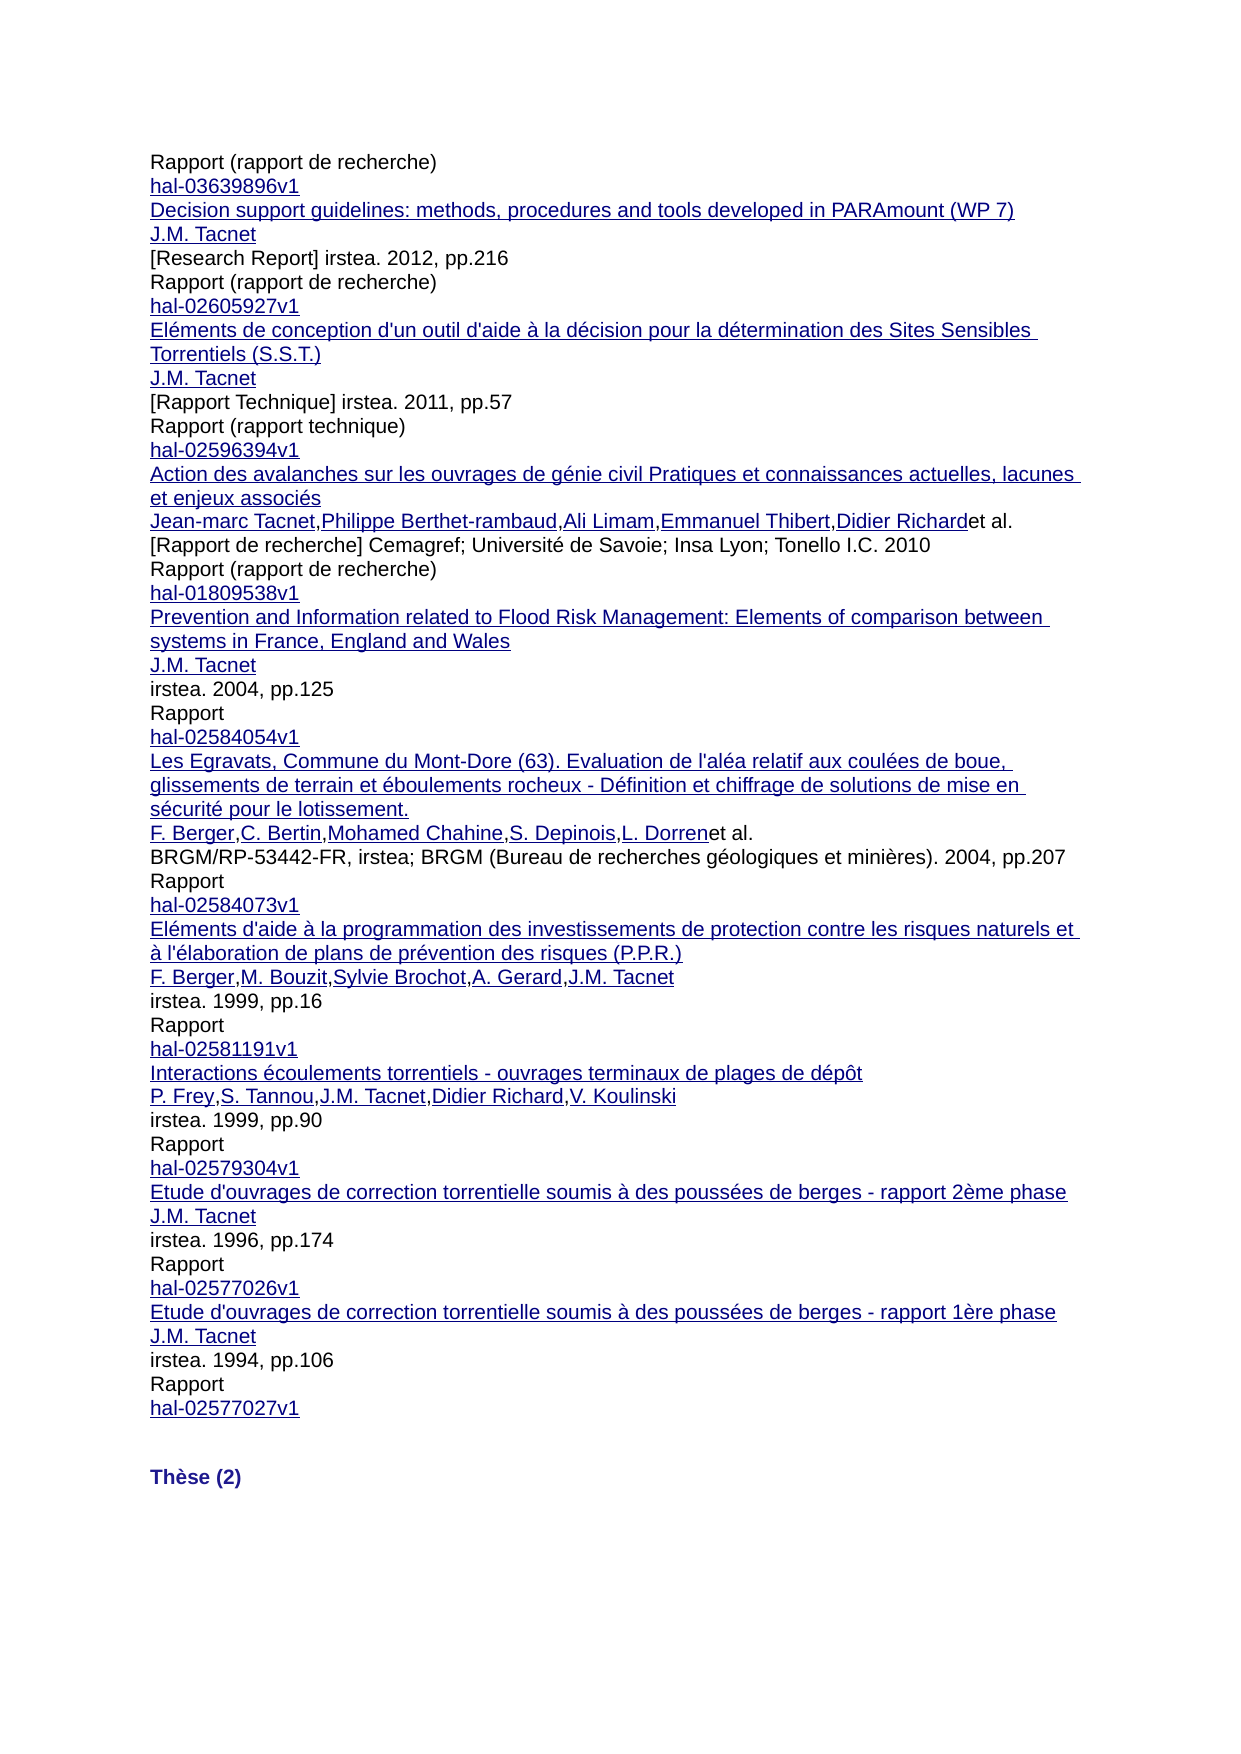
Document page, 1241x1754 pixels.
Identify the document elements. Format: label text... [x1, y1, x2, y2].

subtitle Thèse (2) [150, 1464, 1090, 1488]
table_cell Etude d'ouvrages de correction torrentielle soumis à des poussées de berges - rapport 2ème phase J.M. Tacnet irstea. 1996, pp.174 Rapport hal-02577026v1 [150, 1180, 1090, 1300]
table_cell Action des avalanches sur les ouvrages de génie civil Pratiques et connaissances actuelles, lacunes et enjeux associés Jean‐marc Tacnet,Philippe Berthet‐rambaud,Ali Limam,Emmanuel Thibert,Didier Richardet al. [Rapport de recherche] Cemagref; Université de Savoie; Insa Lyon; Tonello I.C. 2010 Rapport (rapport de recherche) hal-01809538v1 [150, 461, 1090, 605]
table_cell Decision support guidelines: methods, procedures and tools developed in PARAmount (WP 7) J.M. Tacnet [Research Report] irstea. 2012, pp.216 Rapport (rapport de recherche) hal-02605927v1 [150, 198, 1090, 318]
table_cell Interactions écoulements torrentiels - ouvrages terminaux de plages de dépôt P. Frey,S. Tannou,J.M. Tacnet,Didier Richard,V. Koulinski irstea. 1999, pp.90 Rapport hal-02579304v1 [150, 1060, 1090, 1180]
table_cell Eléments de conception d'un outil d'aide à la décision pour la détermination des Sites Sensibles Torrentiels (S.S.T.) J.M. Tacnet [Rapport Technique] irstea. 2011, pp.57 Rapport (rapport technique) hal-02596394v1 [150, 318, 1090, 461]
table_cell Rapport (rapport de recherche) hal-03639896v1 [150, 150, 1090, 198]
table_cell Les Egravats, Commune du Mont-Dore (63). Evaluation de l'aléa relatif aux coulées de boue, glissements de terrain et éboulements rocheux - Définition et chiffrage de solutions de mise en sécurité pour le lotissement. F. Berger,C. Bertin,Mohamed Chahine,S. Depinois,L. Dorrenet al. BRGM/RP-53442-FR, irstea; BRGM (Bureau de recherches géologiques et minières). 2004, pp.207 Rapport hal-02584073v1 [150, 749, 1090, 917]
table_cell Etude d'ouvrages de correction torrentielle soumis à des poussées de berges - rapport 1ère phase J.M. Tacnet irstea. 1994, pp.106 Rapport hal-02577027v1 [150, 1300, 1090, 1420]
table_cell Eléments d'aide à la programmation des investissements de protection contre les risques naturels et à l'élaboration de plans de prévention des risques (P.P.R.) F. Berger,M. Bouzit,Sylvie Brochot,A. Gerard,J.M. Tacnet irstea. 1999, pp.16 Rapport hal-02581191v1 [150, 917, 1090, 1060]
table_cell Prevention and Information related to Flood Risk Management: Elements of comparison between systems in France, England and Wales J.M. Tacnet irstea. 2004, pp.125 Rapport hal-02584054v1 [150, 605, 1090, 749]
